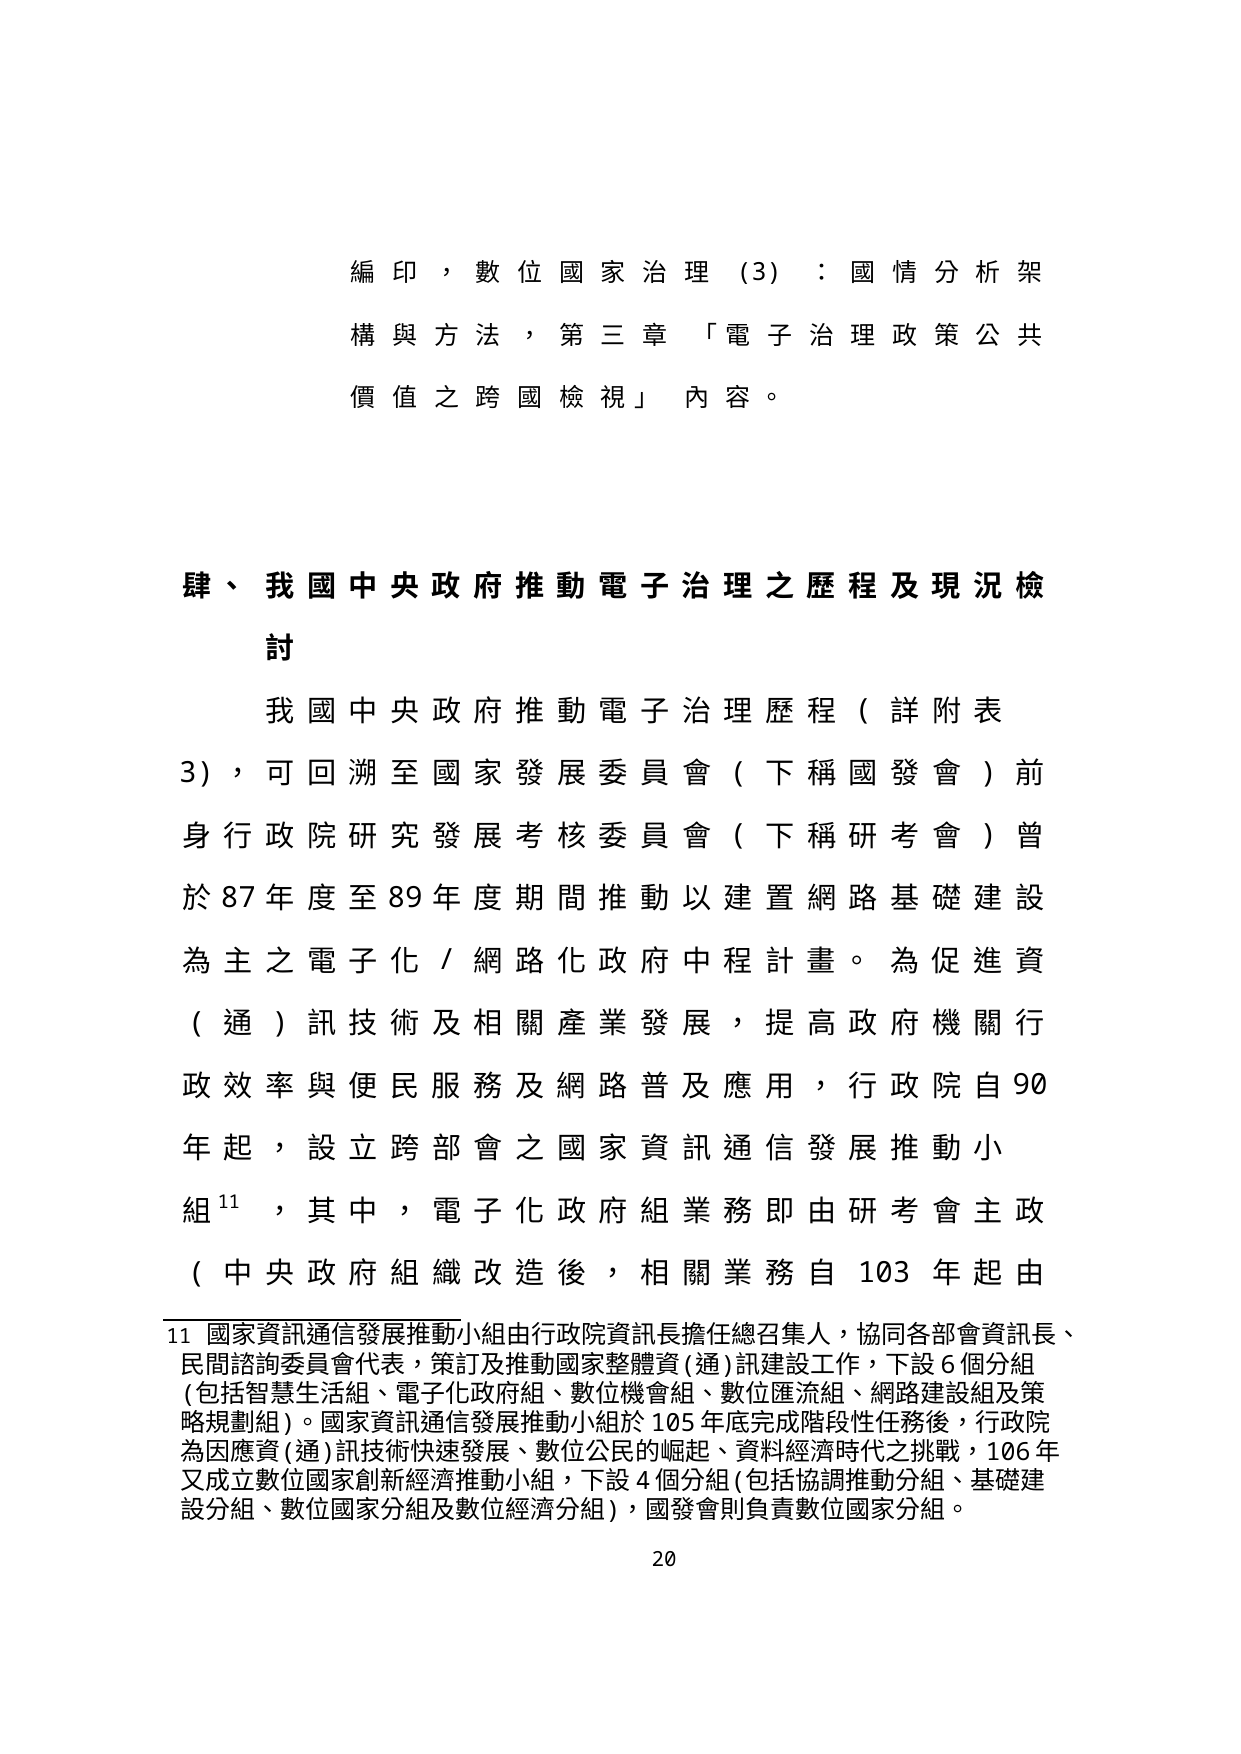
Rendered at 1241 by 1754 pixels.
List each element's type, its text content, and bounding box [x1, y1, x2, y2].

text 我國中央政府推動電子治理歷程(詳附表3)，可回溯至國家發展委員會(下稱國發會)前身行政院研究發展考核委員會(下稱研考會)曾於87年度至89年度期間推動以建置網路基礎建設為主之電子化/網路化政府中程計畫。為促進資(通)訊技術及相關產業發展，提高政府機關行政效率與便民服務及網路普及應用，行政院自90年起，設立跨部會之國家資訊通信發展推動小組，其中，電子化政府組業務即由研考會主政(中央政府組織改造後，相關業務自103年起由國發會承接)，相關單位依業務職掌，提報計畫經行政院核定後配合執行。歷年推動情形簡述如次：90年度至96年度辦理電子化政府推動方案及數位台灣e化政府計畫，以擴大及深化政府業務服務之網路化，普及線上服務；97年度至100年度推動優質網路政府計畫，以提供具可及性之優質政府服務；101年度至105年度辦理電子化政府計畫，以因應全球化及數位公民興起之外在環境，進一步強調資訊科技公共價值(Public Value of IT)，以外部民眾服務、內部運作效率及公共政策達成與參與為主軸，落實分眾、主動及全程服務為目標。刻正推動服務型智慧政府計畫(106年度至109年度)，強調資料治理提升便捷生活與透明治理，以巨量資料分析、開放資料及數位服務個人化為工具，轉型為數位政府。綜上所述，我國中央政府順應資(通)訊技術發展，從建構基礎環境、提供線上應用服務等著手，逐步推動電子化政府計畫，並隨著全球化及網路公民興起等環境變化，透過資(通)訊技術所建置之網路平台，強化公民參與，逐步導入電子治理(我國推動電子治理相關計畫內容之類型，詳附表3)。 [176, 667, 1051, 1292]
text 編印，數位國家治理(3)：國情分析架構與方法，第三章「電子治理政策公共價值之跨國檢視」內容。 [240, 229, 1051, 417]
text 國家資訊通信發展推動小組由行政院資訊長擔任總召集人，協同各部會資訊長、民間諮詢委員會代表，策訂及推動國家整體資(通)訊建設工作，下設6個分組(包括智慧生活組、電子化政府組、數位機會組、數位匯流組、網路建設組及策略規劃組)。國家資訊通信發展推動小組於105年底完成階段性任務後，行政院為因應資(通)訊技術快速發展、數位公民的崛起、資料經濟時代之挑戰，106年又成立數位國家創新經濟推動小組，下設4個分組(包括協調推動分組、基礎建設分組、數位國家分組及數位經濟分組)，國發會則負責數位國家分組。 [166, 1321, 1063, 1525]
text 肆、我國中央政府推動電子治理之歷程及現況檢討 [176, 542, 1051, 667]
